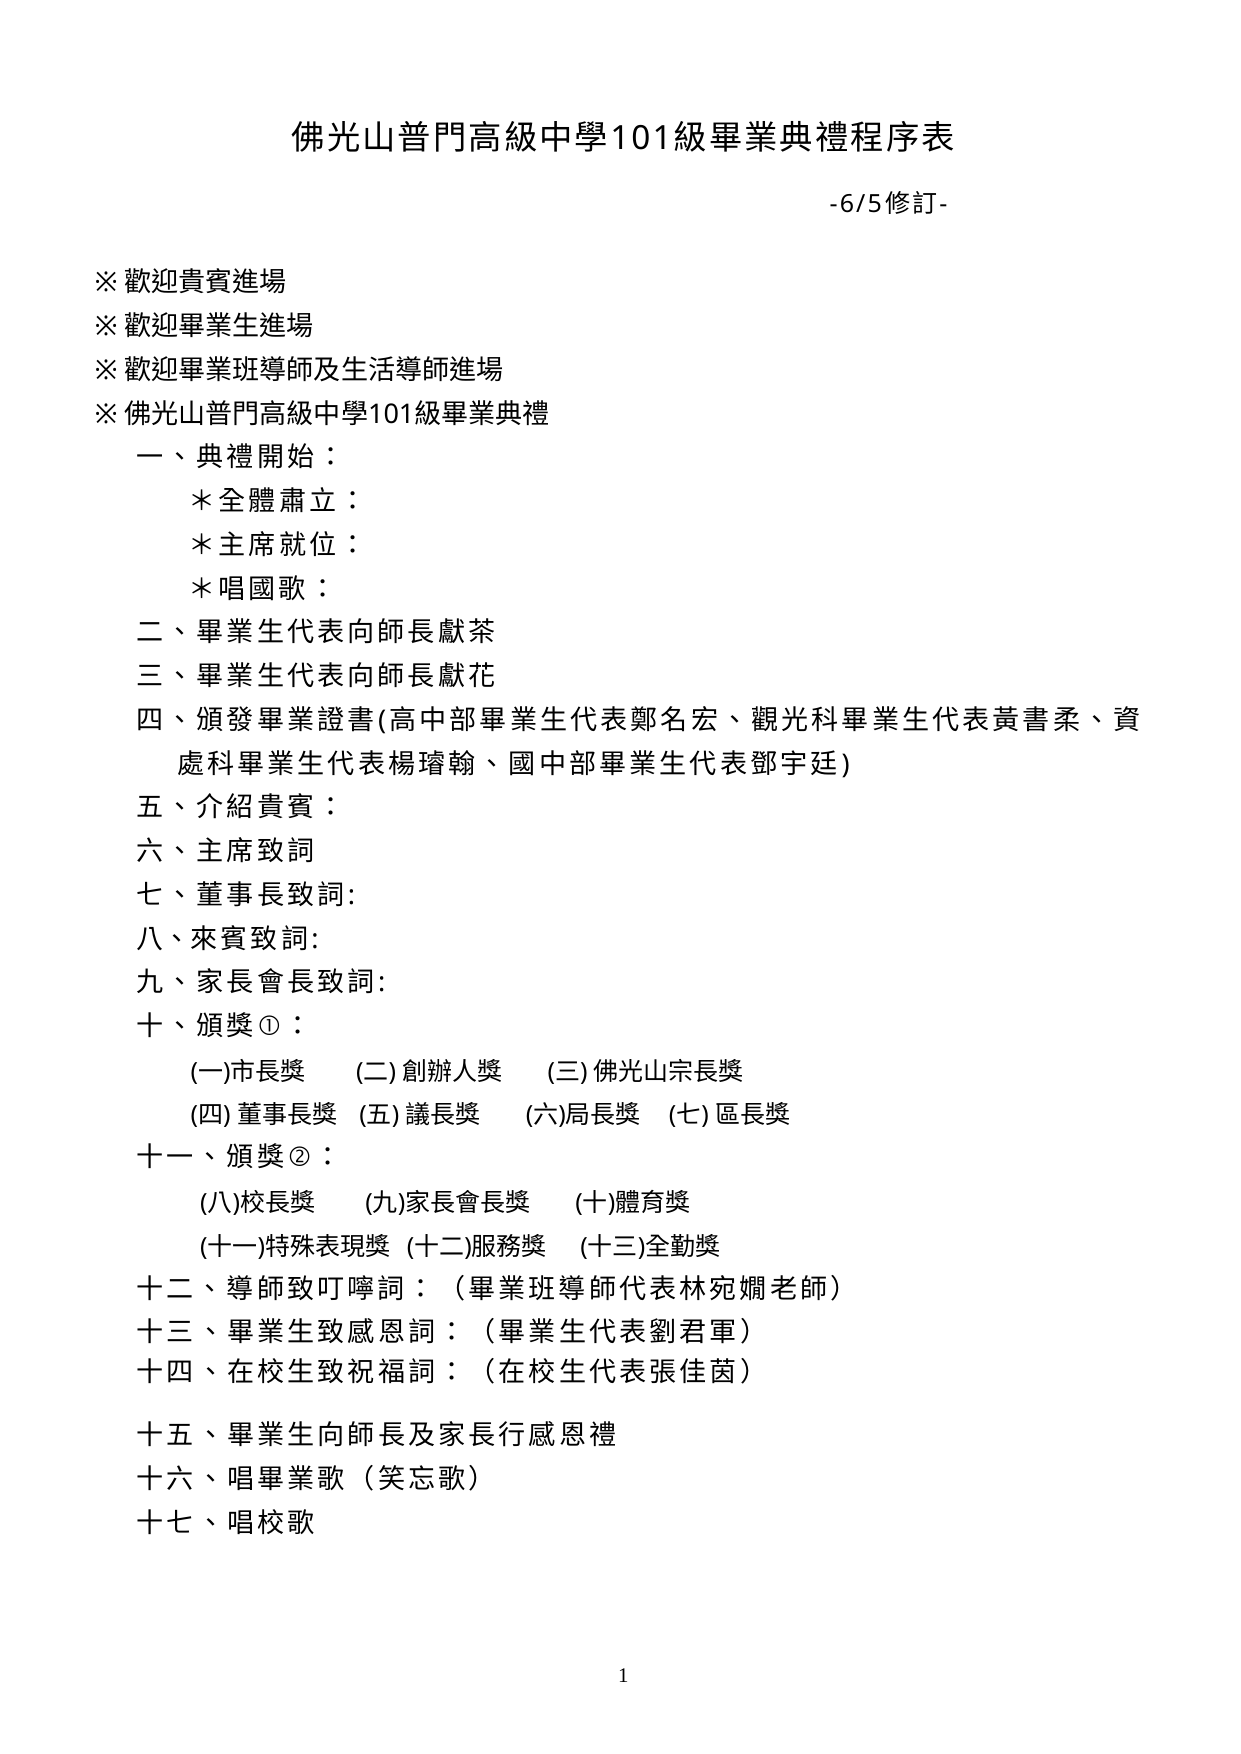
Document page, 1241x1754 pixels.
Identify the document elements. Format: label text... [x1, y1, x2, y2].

text 十六、唱畢業歌（笑忘歌） [136, 1452, 1152, 1496]
text 三、畢業生代表向師長獻花 [136, 650, 1152, 693]
text 五、介紹貴賓： [136, 781, 1152, 825]
text 八、來賓致詞: [136, 912, 1152, 956]
text 十五、畢業生向師長及家長行感恩禮 [136, 1408, 1152, 1452]
text 十一、頒獎： [136, 1131, 1152, 1175]
text 處科畢業生代表楊璿翰、國中部畢業生代表鄧宇廷) [136, 737, 1152, 781]
text ＊主席就位： [188, 518, 1152, 562]
text (十一)特殊表現獎 (十二)服務獎 (十三)全勤獎 [200, 1218, 1152, 1262]
text ＊全體肅立： [188, 475, 1152, 518]
text 十四、在校生致祝福詞：（在校生代表張佳茵） [136, 1350, 1152, 1389]
text (一)市長獎 (二) 創辦人獎 (三) 佛光山宗長獎 [190, 1043, 1152, 1087]
text 七、董事長致詞: [136, 868, 1152, 912]
text 十三、畢業生致感恩詞：（畢業生代表劉君軍） [136, 1306, 1152, 1350]
text ※ 佛光山普門高級中學101級畢業典禮 [94, 387, 1152, 431]
text ※ 歡迎畢業生進場 [94, 300, 1152, 343]
text ＊唱國歌： [94, 562, 1152, 606]
text 佛光山普門高級中學101級畢業典禮程序表 -6/5修訂- [94, 124, 1152, 218]
text 九、家長會長致詞: [136, 956, 1152, 1000]
text (四) 董事長獎 (五) 議長獎 (六)局長獎 (七) 區長獎 [190, 1087, 1152, 1131]
text 十二、導師致叮嚀詞：（畢業班導師代表林宛嫺老師） [136, 1262, 1152, 1306]
text 十、頒獎： [136, 1000, 1152, 1043]
text 二、畢業生代表向師長獻茶 [136, 606, 1152, 650]
text 四、頒發畢業證書(高中部畢業生代表鄭名宏、觀光科畢業生代表黃書柔、資 [136, 693, 1152, 737]
text ※ 歡迎畢業班導師及生活導師進場 [94, 343, 1152, 387]
text ※ 歡迎貴賓進場 [94, 256, 1152, 300]
text 十七、唱校歌 [136, 1496, 1152, 1540]
text 一、典禮開始： [136, 431, 1152, 475]
text 六、主席致詞 [136, 825, 1152, 868]
text (八)校長獎 (九)家長會長獎 (十)體育獎 [200, 1175, 1152, 1218]
